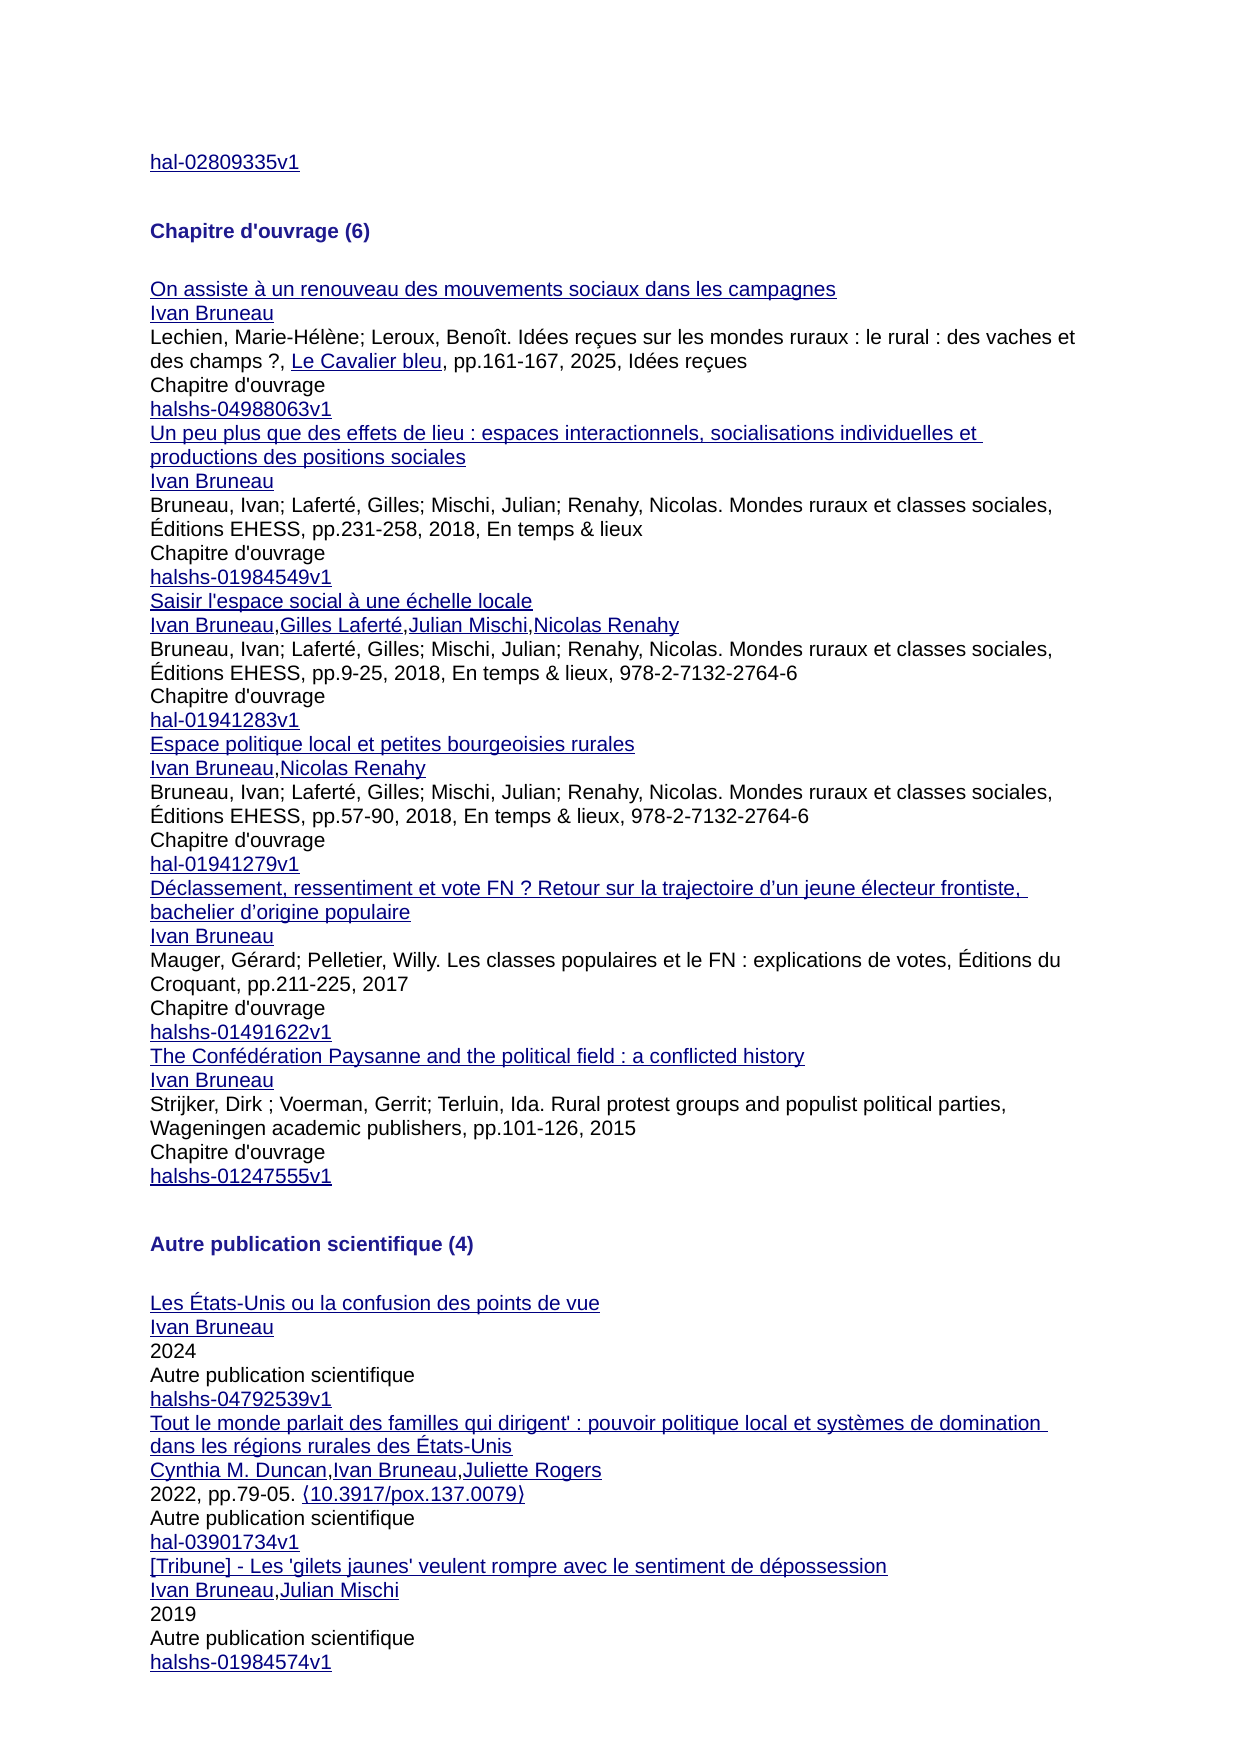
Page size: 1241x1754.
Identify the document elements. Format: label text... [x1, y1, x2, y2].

subtitle Autre publication scientifique (4) [150, 1232, 1090, 1256]
table_cell Déclassement, ressentiment et vote FN ? Retour sur la trajectoire d’un jeune électeur frontiste, bachelier d’origine populaire Ivan Bruneau Mauger, Gérard; Pelletier, Willy. Les classes populaires et le FN : explications de votes, Éditions du Croquant, pp.211-225, 2017 Chapitre d'ouvrage halshs-01491622v1 [150, 876, 1090, 1044]
table_header hal-02809335v1 [150, 150, 1090, 174]
table_cell Un peu plus que des effets de lieu : espaces interactionnels, socialisations individuelles et productions des positions sociales Ivan Bruneau Bruneau, Ivan; Laferté, Gilles; Mischi, Julian; Renahy, Nicolas. Mondes ruraux et classes sociales, Éditions EHESS, pp.231-258, 2018, En temps & lieux Chapitre d'ouvrage halshs-01984549v1 [150, 421, 1090, 588]
table_cell [Tribune] - Les 'gilets jaunes' veulent rompre avec le sentiment de dépossession Ivan Bruneau,Julian Mischi 2019 Autre publication scientifique halshs-01984574v1 [150, 1554, 1090, 1674]
table_cell Tout le monde parlait des familles qui dirigent' : pouvoir politique local et systèmes de domination dans les régions rurales des États-Unis Cynthia M. Duncan,Ivan Bruneau,Juliette Rogers 2022, pp.79-05. ⟨10.3917/pox.137.0079⟩ Autre publication scientifique hal-03901734v1 [150, 1410, 1090, 1554]
table_cell The Confédération Paysanne and the political field : a conflicted history Ivan Bruneau Strijker, Dirk ; Voerman, Gerrit; Terluin, Ida. Rural protest groups and populist political parties, Wageningen academic publishers, pp.101-126, 2015 Chapitre d'ouvrage halshs-01247555v1 [150, 1044, 1090, 1187]
table_cell Saisir l'espace social à une échelle locale Ivan Bruneau,Gilles Laferté,Julian Mischi,Nicolas Renahy Bruneau, Ivan; Laferté, Gilles; Mischi, Julian; Renahy, Nicolas. Mondes ruraux et classes sociales, Éditions EHESS, pp.9-25, 2018, En temps & lieux, 978-2-7132-2764-6 Chapitre d'ouvrage hal-01941283v1 [150, 589, 1090, 732]
table_cell Espace politique local et petites bourgeoisies rurales Ivan Bruneau,Nicolas Renahy Bruneau, Ivan; Laferté, Gilles; Mischi, Julian; Renahy, Nicolas. Mondes ruraux et classes sociales, Éditions EHESS, pp.57-90, 2018, En temps & lieux, 978-2-7132-2764-6 Chapitre d'ouvrage hal-01941279v1 [150, 732, 1090, 876]
subtitle Chapitre d'ouvrage (6) [150, 219, 1090, 243]
table_header On assiste à un renouveau des mouvements sociaux dans les campagnes Ivan Bruneau Lechien, Marie-Hélène; Leroux, Benoît. Idées reçues sur les mondes ruraux : le rural : des vaches et des champs ?, Le Cavalier bleu, pp.161-167, 2025, Idées reçues Chapitre d'ouvrage halshs-04988063v1 [150, 277, 1090, 421]
table_header Les États-Unis ou la confusion des points de vue Ivan Bruneau 2024 Autre publication scientifique halshs-04792539v1 [150, 1291, 1090, 1410]
